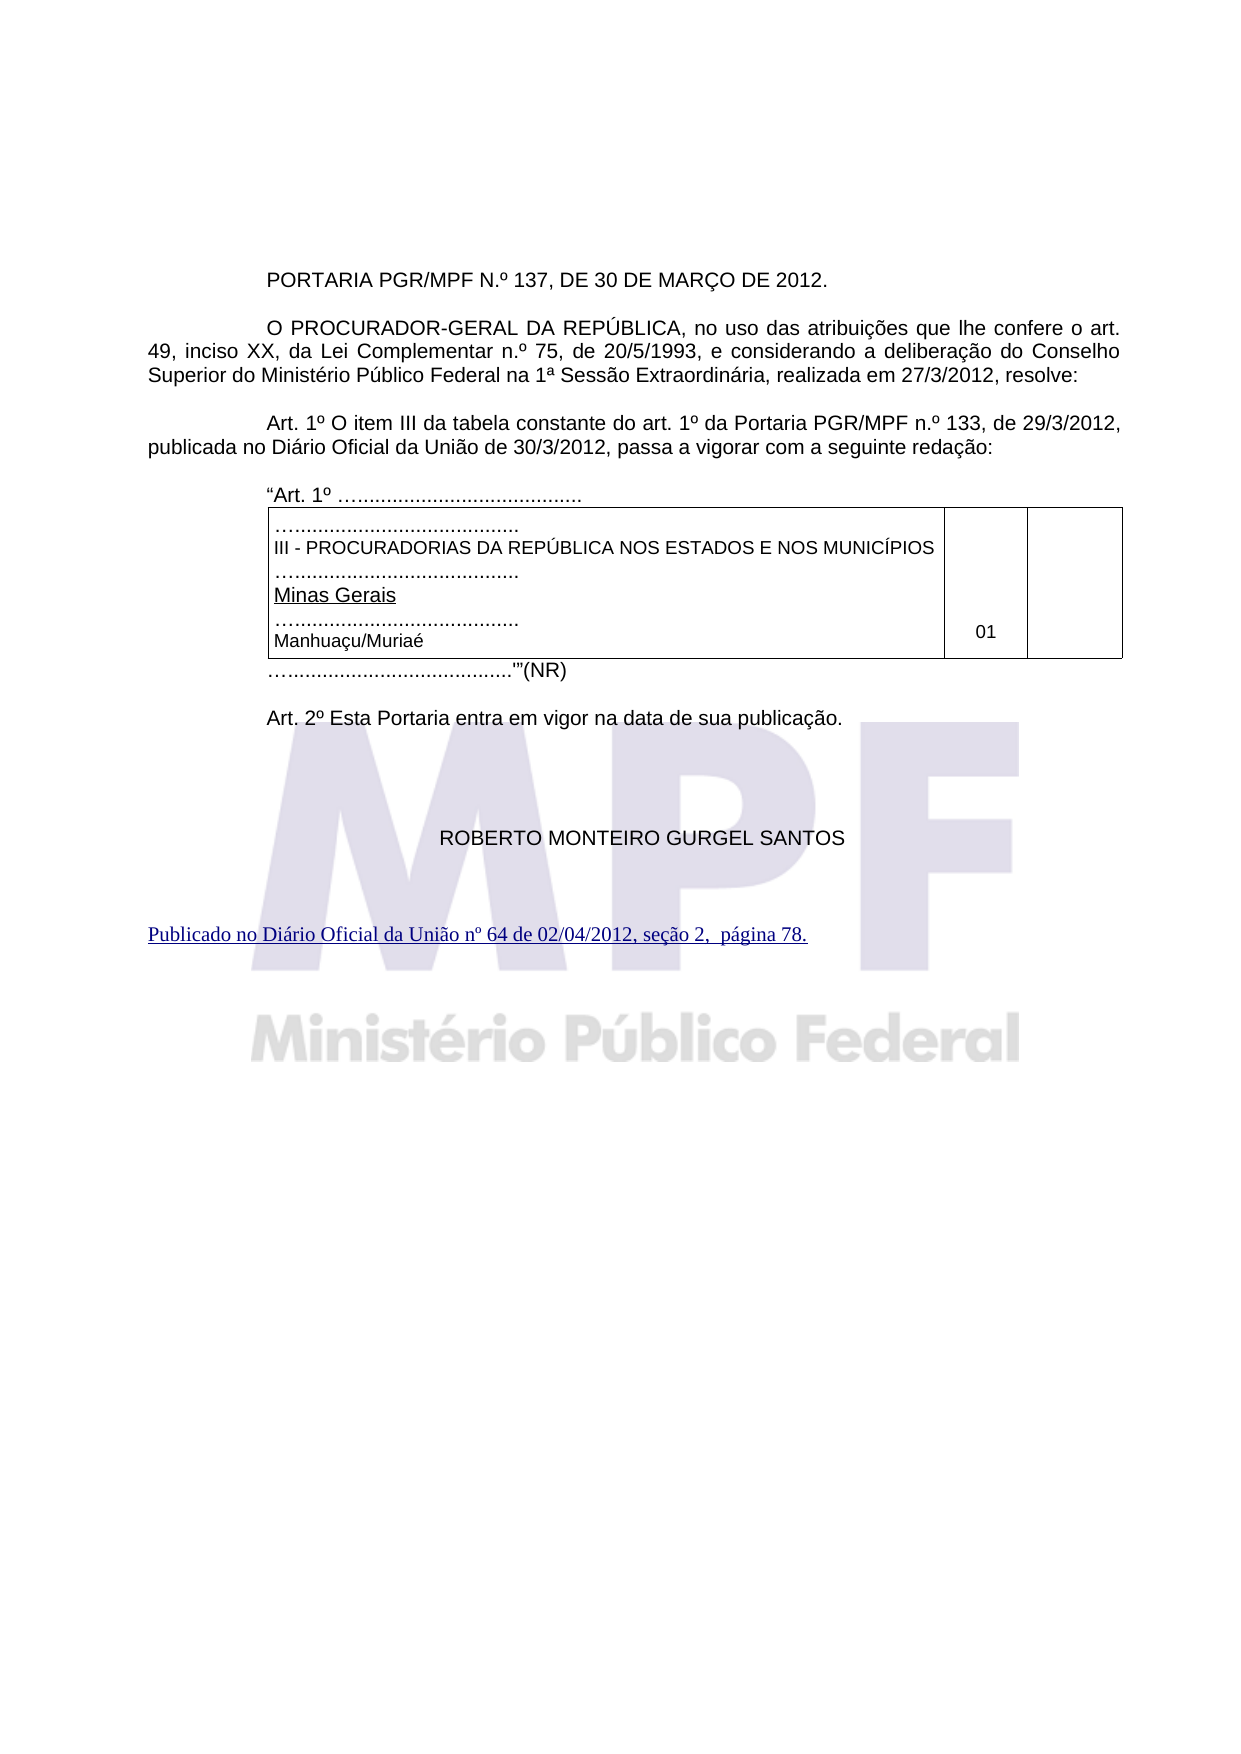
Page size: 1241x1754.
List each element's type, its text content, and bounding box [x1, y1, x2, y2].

text Publicado no Diário Oficial da União nº 64 de 02/04/2012, seção 2, página 78. [148, 921, 1220, 946]
text O PROCURADOR-GERAL DA REPÚBLICA, no uso das atribuições que lhe confere o art. 49, inciso XX, da Lei Complementar n.º 75, de 20/5/1993, e considerando a deliberação do Conselho Superior do Ministério Público Federal na 1ª Sessão Extraordinária, realizada em 27/3/2012, resolve: [148, 315, 1122, 387]
text ….......................................'”(NR) [148, 658, 1122, 682]
text Art. 1º O item III da tabela constante do art. 1º da Portaria PGR/MPF n.º 133, de 29/3/2012, publicada no Diário Oficial da União de 30/3/2012, passa a vigorar com a seguinte redação: [148, 411, 1122, 459]
text Art. 2º Esta Portaria entra em vigor na data de sua publicação. [148, 706, 1122, 729]
text “Art. 1º …....................................... [148, 483, 1122, 507]
table_header [1028, 508, 1122, 658]
text ROBERTO MONTEIRO GURGEL SANTOS [103, 825, 1181, 849]
table_header 01 [945, 508, 1027, 658]
picture [251, 849, 1019, 921]
picture [251, 946, 1019, 1062]
table_header …....................................... III - PROCURADORIAS DA REPÚBLICA NOS ESTADOS E NOS MUNICÍPIOS …....................................... Minas Gerais …....................................... Manhuaçu/Muriaé [269, 508, 944, 658]
picture [251, 729, 1019, 825]
text PORTARIA PGR/MPF N.º 137, DE 30 DE MARÇO DE 2012. [148, 267, 1122, 291]
